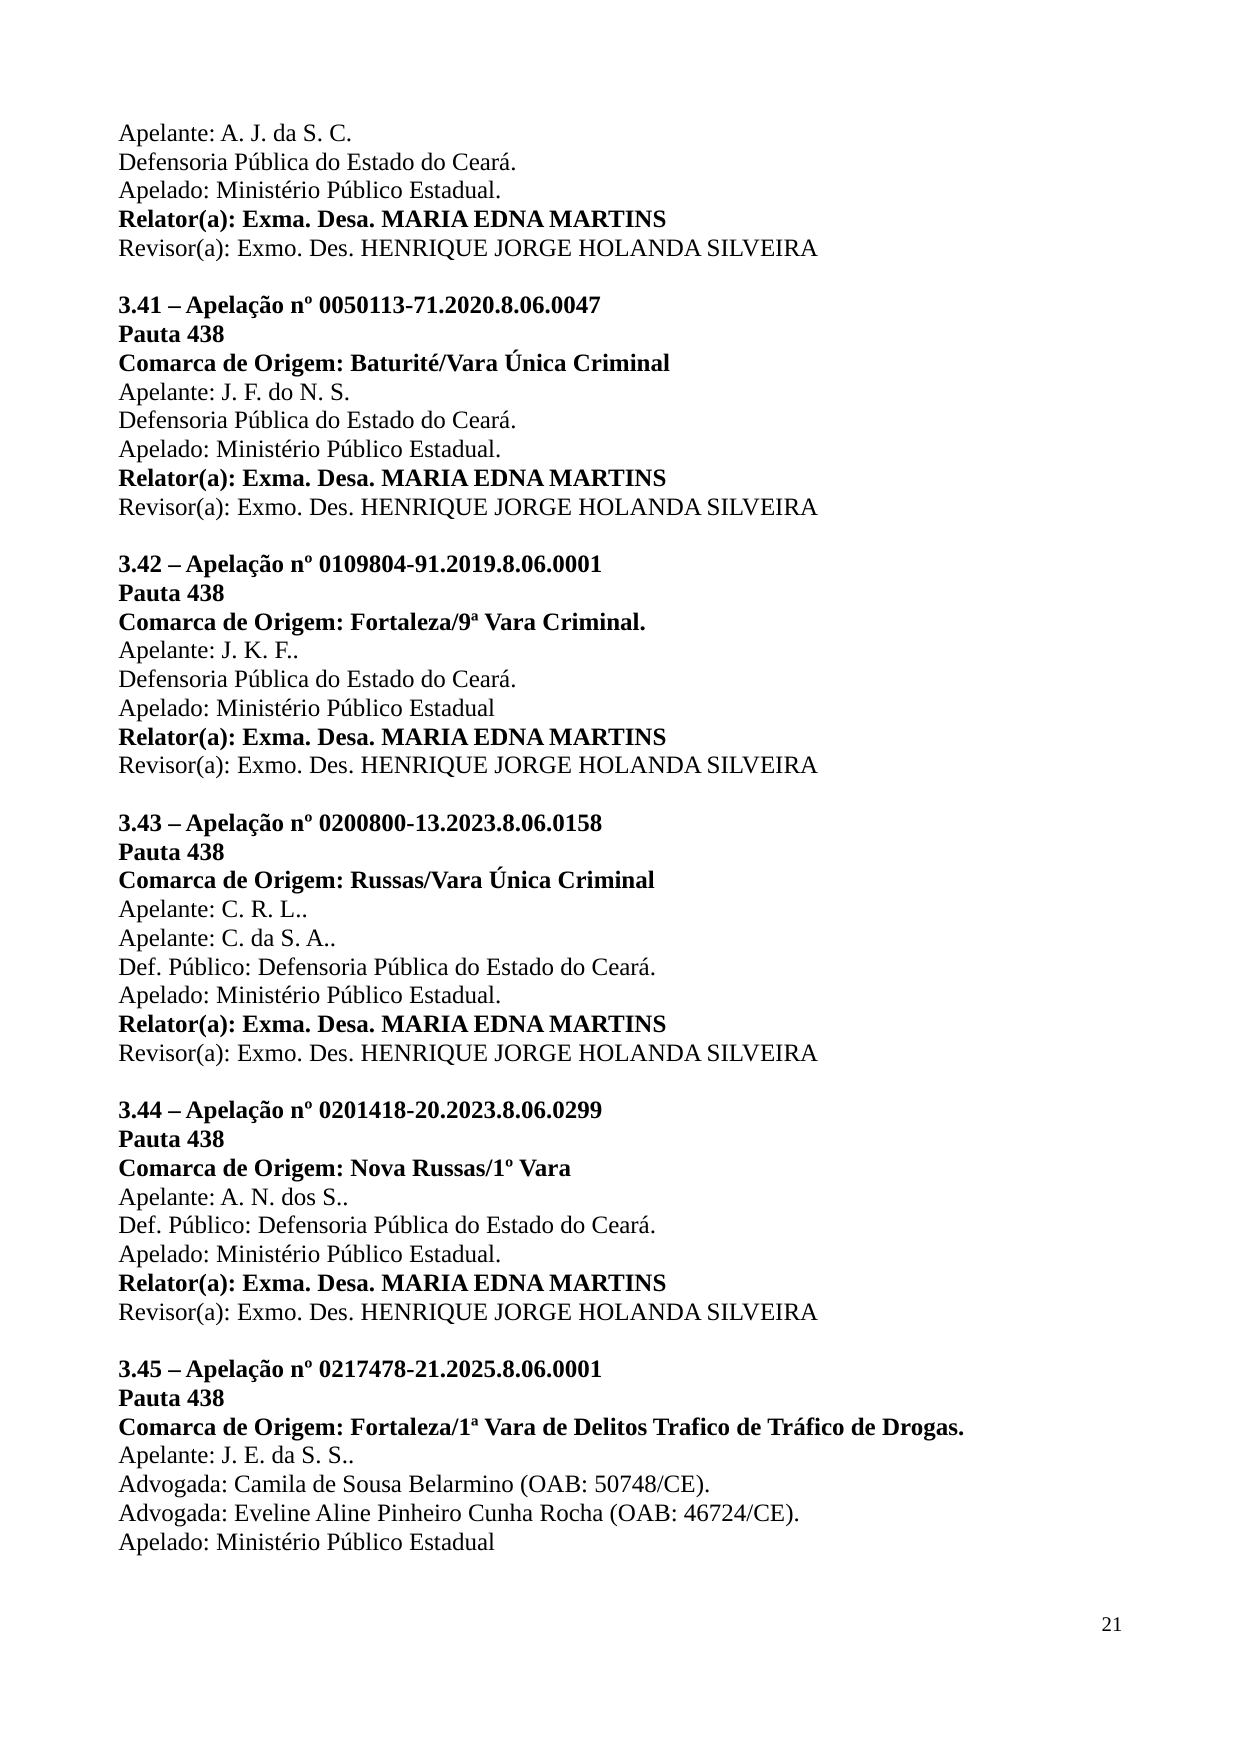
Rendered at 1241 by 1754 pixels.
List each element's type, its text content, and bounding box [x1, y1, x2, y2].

text Revisor(a): Exmo. Des. HENRIQUE JORGE HOLANDA SILVEIRA [118, 233, 1122, 262]
text Def. Público: Defensoria Pública do Estado do Ceará. [118, 952, 1122, 981]
text Comarca de Origem: Baturité/Vara Única Criminal [118, 348, 1122, 377]
text Advogada: Camila de Sousa Belarmino (OAB: 50748/CE). [118, 1469, 1122, 1498]
text Defensoria Pública do Estado do Ceará. [118, 664, 1122, 693]
text Apelante: A. N. dos S.. [118, 1182, 1122, 1211]
text Apelado: Ministério Público Estadual [118, 1527, 1122, 1556]
text Relator(a): Exma. Desa. MARIA EDNA MARTINS [118, 1009, 1122, 1038]
text Revisor(a): Exmo. Des. HENRIQUE JORGE HOLANDA SILVEIRA [118, 492, 1122, 521]
text Apelante: C. da S. A.. [118, 923, 1122, 952]
text 3.43 – Apelação nº 0200800-13.2023.8.06.0158 [118, 808, 1122, 837]
text Apelante: C. R. L.. [118, 894, 1122, 923]
text Revisor(a): Exmo. Des. HENRIQUE JORGE HOLANDA SILVEIRA [118, 751, 1122, 779]
text Apelado: Ministério Público Estadual. [118, 434, 1122, 463]
text Def. Público: Defensoria Pública do Estado do Ceará. [118, 1211, 1122, 1239]
text Advogada: Eveline Aline Pinheiro Cunha Rocha (OAB: 46724/CE). [118, 1498, 1122, 1527]
text Pauta 438 [118, 1383, 1122, 1412]
text Pauta 438 [118, 319, 1122, 348]
text Apelante: A. J. da S. C. [118, 118, 1122, 147]
text Comarca de Origem: Fortaleza/9ª Vara Criminal. [118, 607, 1122, 636]
text Apelado: Ministério Público Estadual. [118, 176, 1122, 204]
text Relator(a): Exma. Desa. MARIA EDNA MARTINS [118, 722, 1122, 751]
text Apelado: Ministério Público Estadual. [118, 1239, 1122, 1268]
text Apelante: J. F. do N. S. [118, 377, 1122, 406]
text Apelante: J. E. da S. S.. [118, 1441, 1122, 1469]
text Comarca de Origem: Fortaleza/1ª Vara de Delitos Trafico de Tráfico de Drogas. [118, 1412, 1122, 1441]
text 3.45 – Apelação nº 0217478-21.2025.8.06.0001 [118, 1354, 1122, 1383]
text 3.44 – Apelação nº 0201418-20.2023.8.06.0299 [118, 1096, 1122, 1124]
text Revisor(a): Exmo. Des. HENRIQUE JORGE HOLANDA SILVEIRA [118, 1297, 1122, 1326]
text Apelado: Ministério Público Estadual [118, 693, 1122, 722]
text Revisor(a): Exmo. Des. HENRIQUE JORGE HOLANDA SILVEIRA [118, 1038, 1122, 1067]
text Apelante: J. K. F.. [118, 636, 1122, 664]
text Comarca de Origem: Russas/Vara Única Criminal [118, 866, 1122, 894]
text Relator(a): Exma. Desa. MARIA EDNA MARTINS [118, 204, 1122, 233]
text Relator(a): Exma. Desa. MARIA EDNA MARTINS [118, 463, 1122, 492]
text Defensoria Pública do Estado do Ceará. [118, 147, 1122, 176]
text Comarca de Origem: Nova Russas/1º Vara [118, 1153, 1122, 1182]
text 3.42 – Apelação nº 0109804-91.2019.8.06.0001 [118, 549, 1122, 578]
text Pauta 438 [118, 1124, 1122, 1153]
text Apelado: Ministério Público Estadual. [118, 981, 1122, 1009]
text Pauta 438 [118, 578, 1122, 607]
text 3.41 – Apelação nº 0050113-71.2020.8.06.0047 [118, 291, 1122, 319]
text Pauta 438 [118, 837, 1122, 866]
text Defensoria Pública do Estado do Ceará. [118, 406, 1122, 434]
text Relator(a): Exma. Desa. MARIA EDNA MARTINS [118, 1268, 1122, 1297]
